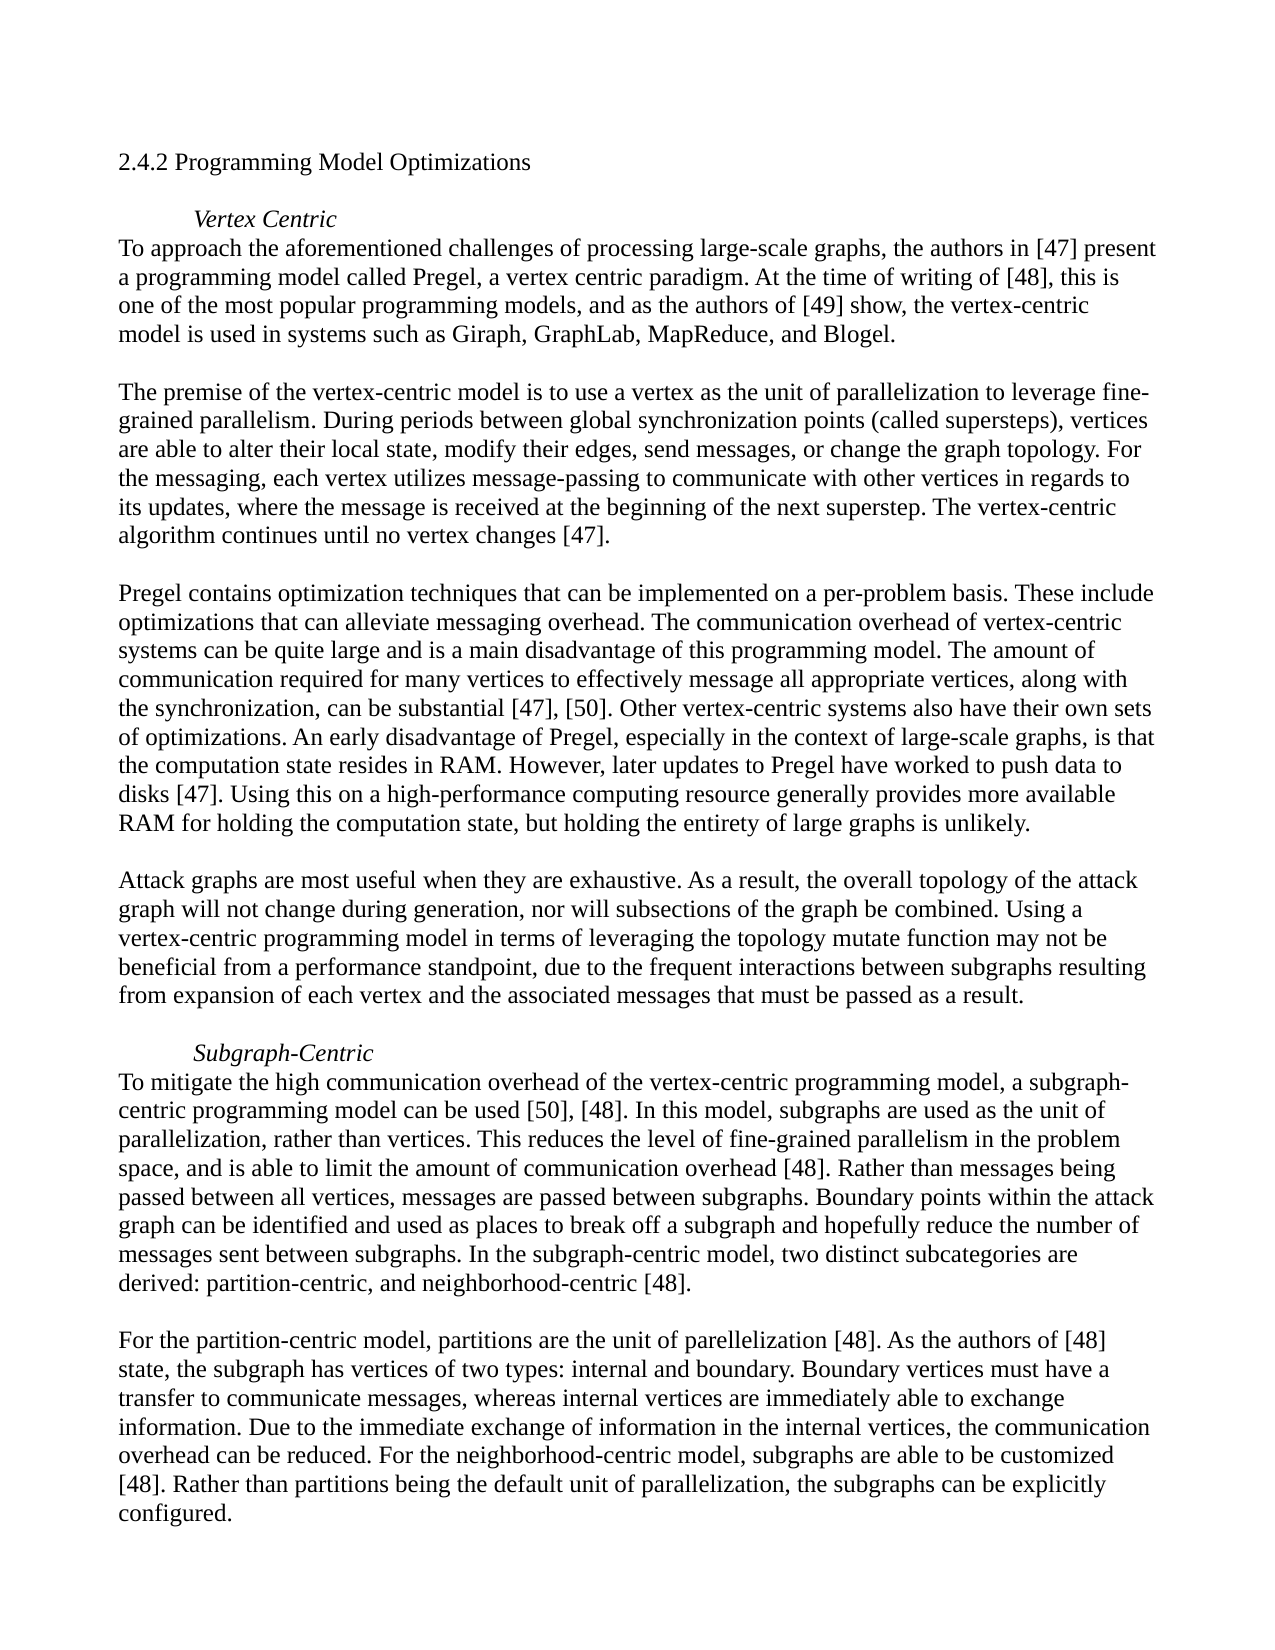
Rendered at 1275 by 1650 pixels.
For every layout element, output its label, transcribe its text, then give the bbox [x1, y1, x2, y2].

text For the partition-centric model, partitions are the unit of parellelization [48]. As the authors of [48] state, the subgraph has vertices of two types: internal and boundary. Boundary vertices must have a transfer to communicate messages, whereas internal vertices are immediately able to exchange information. Due to the immediate exchange of information in the internal vertices, the communication overhead can be reduced. For the neighborhood-centric model, subgraphs are able to be customized [48]. Rather than partitions being the default unit of parallelization, the subgraphs can be explicitly configured. [118, 1326, 1157, 1527]
text Pregel contains optimization techniques that can be implemented on a per-problem basis. These include optimizations that can alleviate messaging overhead. The communication overhead of vertex-centric systems can be quite large and is a main disadvantage of this programming model. The amount of communication required for many vertices to effectively message all appropriate vertices, along with the synchronization, can be substantial [47], [50]. Other vertex-centric systems also have their own sets of optimizations. An early disadvantage of Pregel, especially in the context of large-scale graphs, is that the computation state resides in RAM. However, later updates to Pregel have worked to push data to disks [47]. Using this on a high-performance computing resource generally provides more available RAM for holding the computation state, but holding the entirety of large graphs is unlikely. [118, 578, 1157, 837]
text Subgraph-Centric [118, 1038, 1157, 1067]
text To approach the aforementioned challenges of processing large-scale graphs, the authors in [47] present a programming model called Pregel, a vertex centric paradigm. At the time of writing of [48], this is one of the most popular programming models, and as the authors of [49] show, the vertex-centric model is used in systems such as Giraph, GraphLab, MapReduce, and Blogel. [118, 233, 1157, 348]
text To mitigate the high communication overhead of the vertex-centric programming model, a subgraph-centric programming model can be used [50], [48]. In this model, subgraphs are used as the unit of parallelization, rather than vertices. This reduces the level of fine-grained parallelism in the problem space, and is able to limit the amount of communication overhead [48]. Rather than messages being passed between all vertices, messages are passed between subgraphs. Boundary points within the attack graph can be identified and used as places to break off a subgraph and hopefully reduce the number of messages sent between subgraphs. In the subgraph-centric model, two distinct subcategories are derived: partition-centric, and neighborhood-centric [48]. [118, 1067, 1157, 1297]
text 2.4.2 Programming Model Optimizations [118, 147, 1157, 176]
text The premise of the vertex-centric model is to use a vertex as the unit of parallelization to leverage fine-grained parallelism. During periods between global synchronization points (called supersteps), vertices are able to alter their local state, modify their edges, send messages, or change the graph topology. For the messaging, each vertex utilizes message-passing to communicate with other vertices in regards to its updates, where the message is received at the beginning of the next superstep. The vertex-centric algorithm continues until no vertex changes [47]. [118, 377, 1157, 549]
text Attack graphs are most useful when they are exhaustive. As a result, the overall topology of the attack graph will not change during generation, nor will subsections of the graph be combined. Using a vertex-centric programming model in terms of leveraging the topology mutate function may not be beneficial from a performance standpoint, due to the frequent interactions between subgraphs resulting from expansion of each vertex and the associated messages that must be passed as a result. [118, 866, 1157, 1009]
text Vertex Centric [118, 204, 1157, 233]
